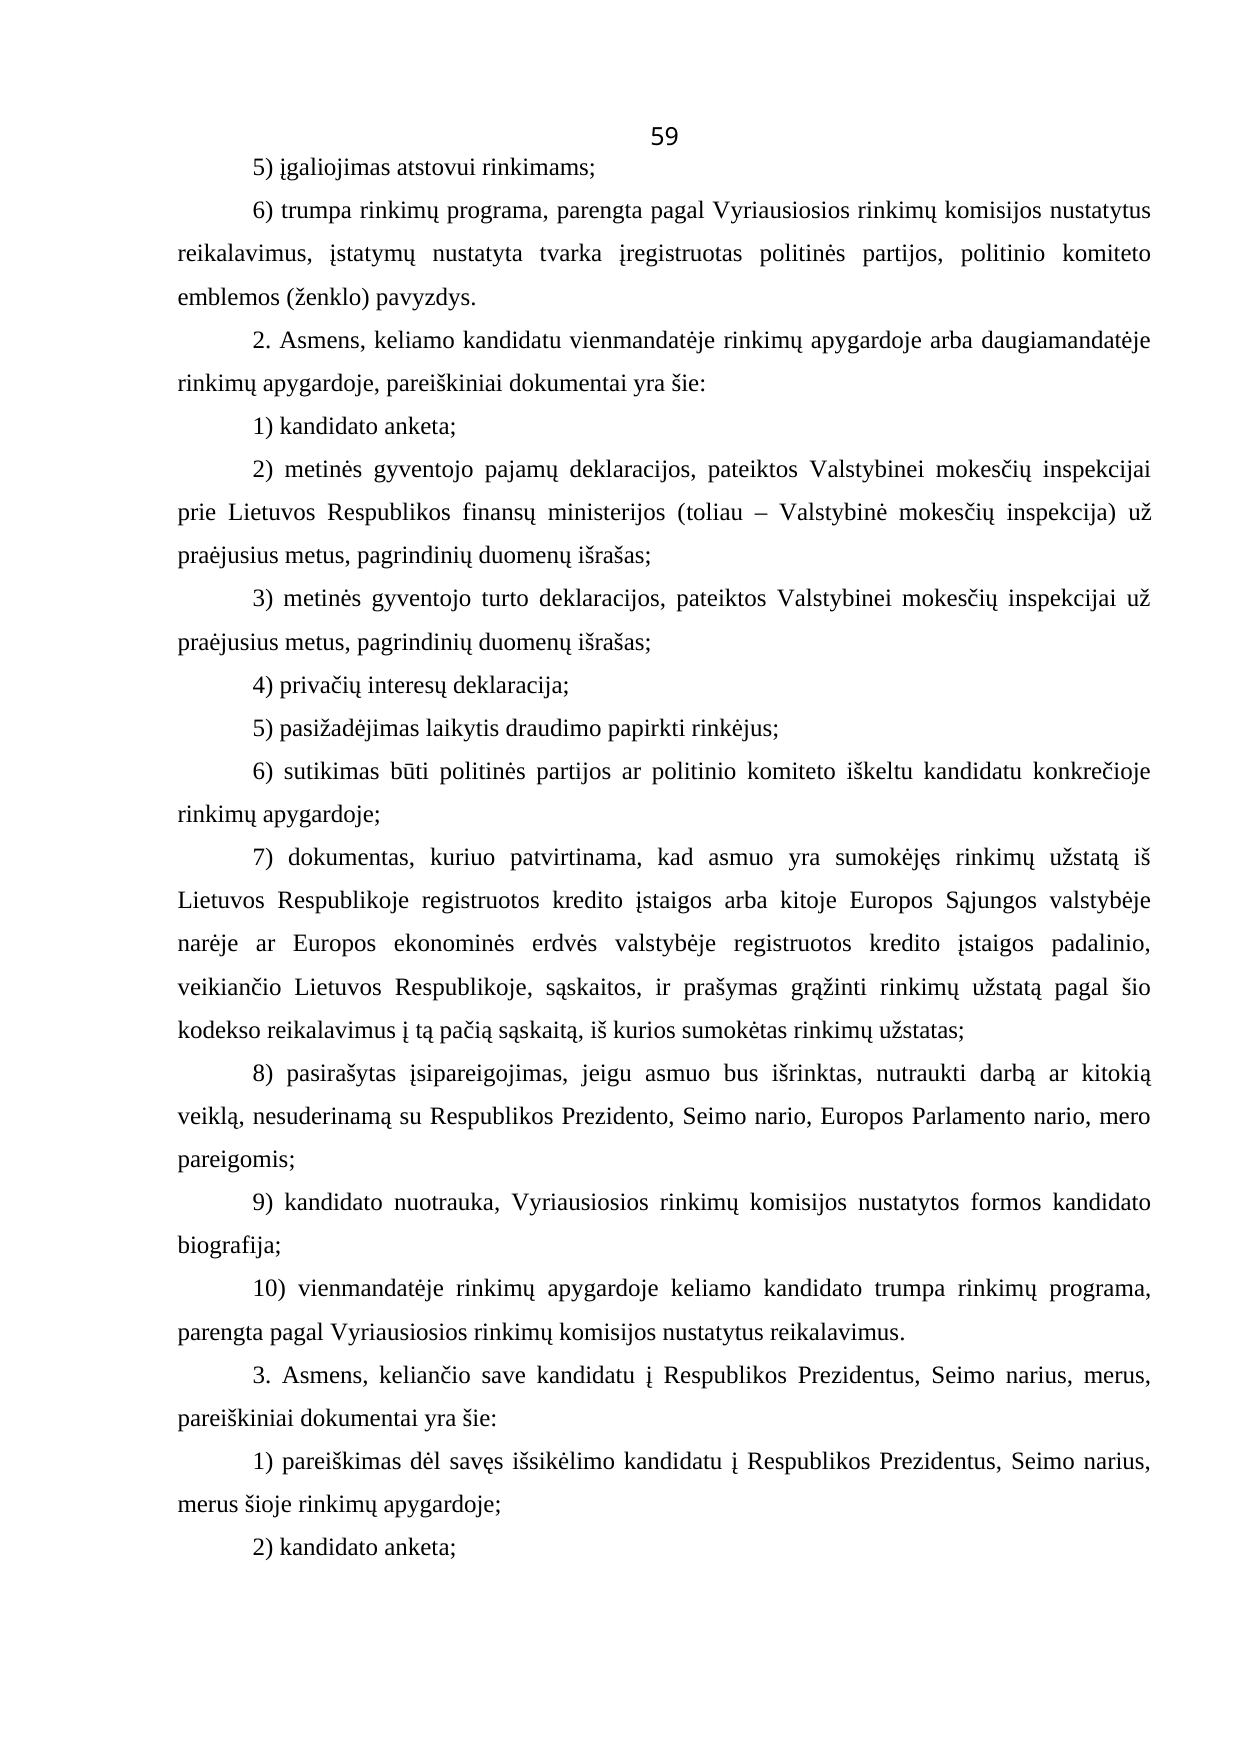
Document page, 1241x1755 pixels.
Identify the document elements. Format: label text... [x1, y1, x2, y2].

text 2) kandidato anketa; [177, 1532, 1152, 1561]
text 4) privačių interesų deklaracija; [177, 670, 1152, 698]
text 6) trumpa rinkimų programa, parengta pagal Vyriausiosios rinkimų komisijos nustatytus reikalavimus, įstatymų nustatyta tvarka įregistruotas politinės partijos, politinio komiteto emblemos (ženklo) pavyzdys. [177, 195, 1152, 310]
text 2. Asmens, keliamo kandidatu vienmandatėje rinkimų apygardoje arba daugiamandatėje rinkimų apygardoje, pareiškiniai dokumentai yra šie: [177, 325, 1152, 397]
text 3) metinės gyventojo turto deklaracijos, pateiktos Valstybinei mokesčių inspekcijai už praėjusius metus, pagrindinių duomenų išrašas; [177, 583, 1152, 655]
text 2) metinės gyventojo pajamų deklaracijos, pateiktos Valstybinei mokesčių inspekcijai prie Lietuvos Respublikos finansų ministerijos (toliau – Valstybinė mokesčių inspekcija) už praėjusius metus, pagrindinių duomenų išrašas; [177, 454, 1152, 569]
text 1) pareiškimas dėl savęs išsikėlimo kandidatu į Respublikos Prezidentus, Seimo narius, merus šioje rinkimų apygardoje; [177, 1446, 1152, 1518]
text 9) kandidato nuotrauka, Vyriausiosios rinkimų komisijos nustatytos formos kandidato biografija; [177, 1187, 1152, 1259]
text 6) sutikimas būti politinės partijos ar politinio komiteto iškeltu kandidatu konkrečioje rinkimų apygardoje; [177, 756, 1152, 828]
text 1) kandidato anketa; [177, 411, 1152, 440]
text 7) dokumentas, kuriuo patvirtinama, kad asmuo yra sumokėjęs rinkimų užstatą iš Lietuvos Respublikoje registruotos kredito įstaigos arba kitoje Europos Sąjungos valstybėje narėje ar Europos ekonominės erdvės valstybėje registruotos kredito įstaigos padalinio, veikiančio Lietuvos Respublikoje, sąskaitos, ir prašymas grąžinti rinkimų užstatą pagal šio kodekso reikalavimus į tą pačią sąskaitą, iš kurios sumokėtas rinkimų užstatas; [177, 842, 1152, 1043]
text 3. Asmens, keliančio save kandidatu į Respublikos Prezidentus, Seimo narius, merus, pareiškiniai dokumentai yra šie: [177, 1360, 1152, 1432]
text 5) įgaliojimas atstovui rinkimams; [177, 152, 1152, 181]
text 5) pasižadėjimas laikytis draudimo papirkti rinkėjus; [177, 713, 1152, 742]
text 8) pasirašytas įsipareigojimas, jeigu asmuo bus išrinktas, nutraukti darbą ar kitokią veiklą, nesuderinamą su Respublikos Prezidento, Seimo nario, Europos Parlamento nario, mero pareigomis; [177, 1058, 1152, 1173]
text 10) vienmandatėje rinkimų apygardoje keliamo kandidato trumpa rinkimų programa, parengta pagal Vyriausiosios rinkimų komisijos nustatytus reikalavimus. [177, 1273, 1152, 1345]
